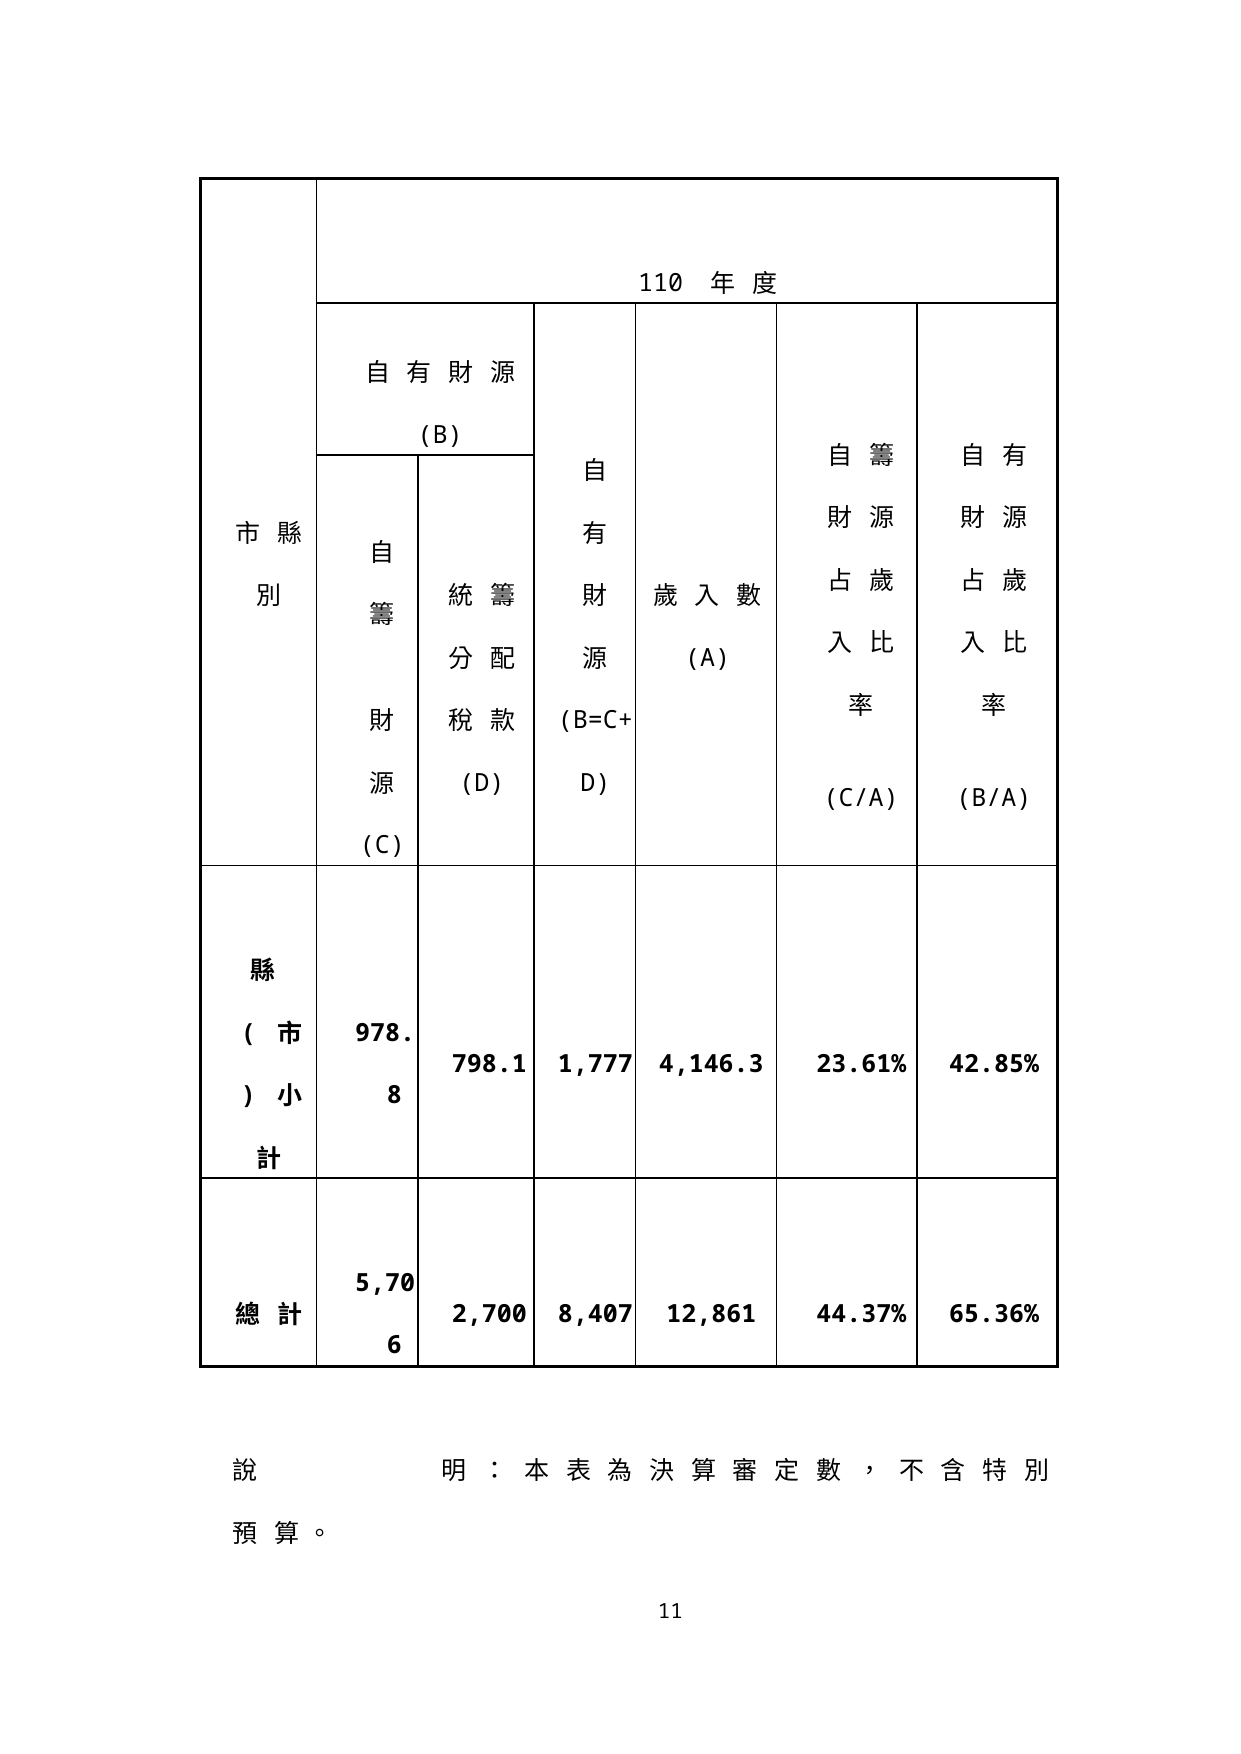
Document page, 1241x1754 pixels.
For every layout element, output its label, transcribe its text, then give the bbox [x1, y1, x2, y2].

table_cell 歲入數(A) [636, 304, 776, 865]
table_cell 自籌 財源(C) [317, 456, 417, 865]
table_header 110年度 [317, 180, 1056, 302]
text 說 明：本表為決算審定數，不含特別預算。 [197, 1427, 1058, 1552]
table_cell 798.1 [419, 866, 533, 1177]
table_cell 統籌分配稅款(D) [419, 456, 533, 865]
table_cell 23.61% [777, 866, 916, 1177]
table_cell 65.36% [918, 1179, 1056, 1365]
table_cell 自有財源占歲入比率 (B/A) [918, 304, 1056, 865]
table_cell 2,700 [419, 1179, 533, 1365]
table_cell 44.37% [777, 1179, 916, 1365]
table_cell 1,777 [535, 866, 635, 1177]
table_cell 自籌財源占歲入比率 (C/A) [777, 304, 916, 865]
table_cell 8,407 [535, 1179, 635, 1365]
table_cell 4,146.3 [636, 866, 776, 1177]
table_cell 978.8 [317, 866, 417, 1177]
table_cell 42.85% [918, 866, 1056, 1177]
table_cell 自有 財源(B=C+D) [535, 304, 635, 865]
table_cell 自有財源(B) [317, 304, 533, 454]
table_cell 縣(市)小計 [202, 866, 316, 1177]
table_cell 12,861 [636, 1179, 776, 1365]
table_cell 總計 [202, 1179, 316, 1365]
table_header 市縣別 [202, 180, 316, 865]
table_cell 5,706 [317, 1179, 417, 1365]
